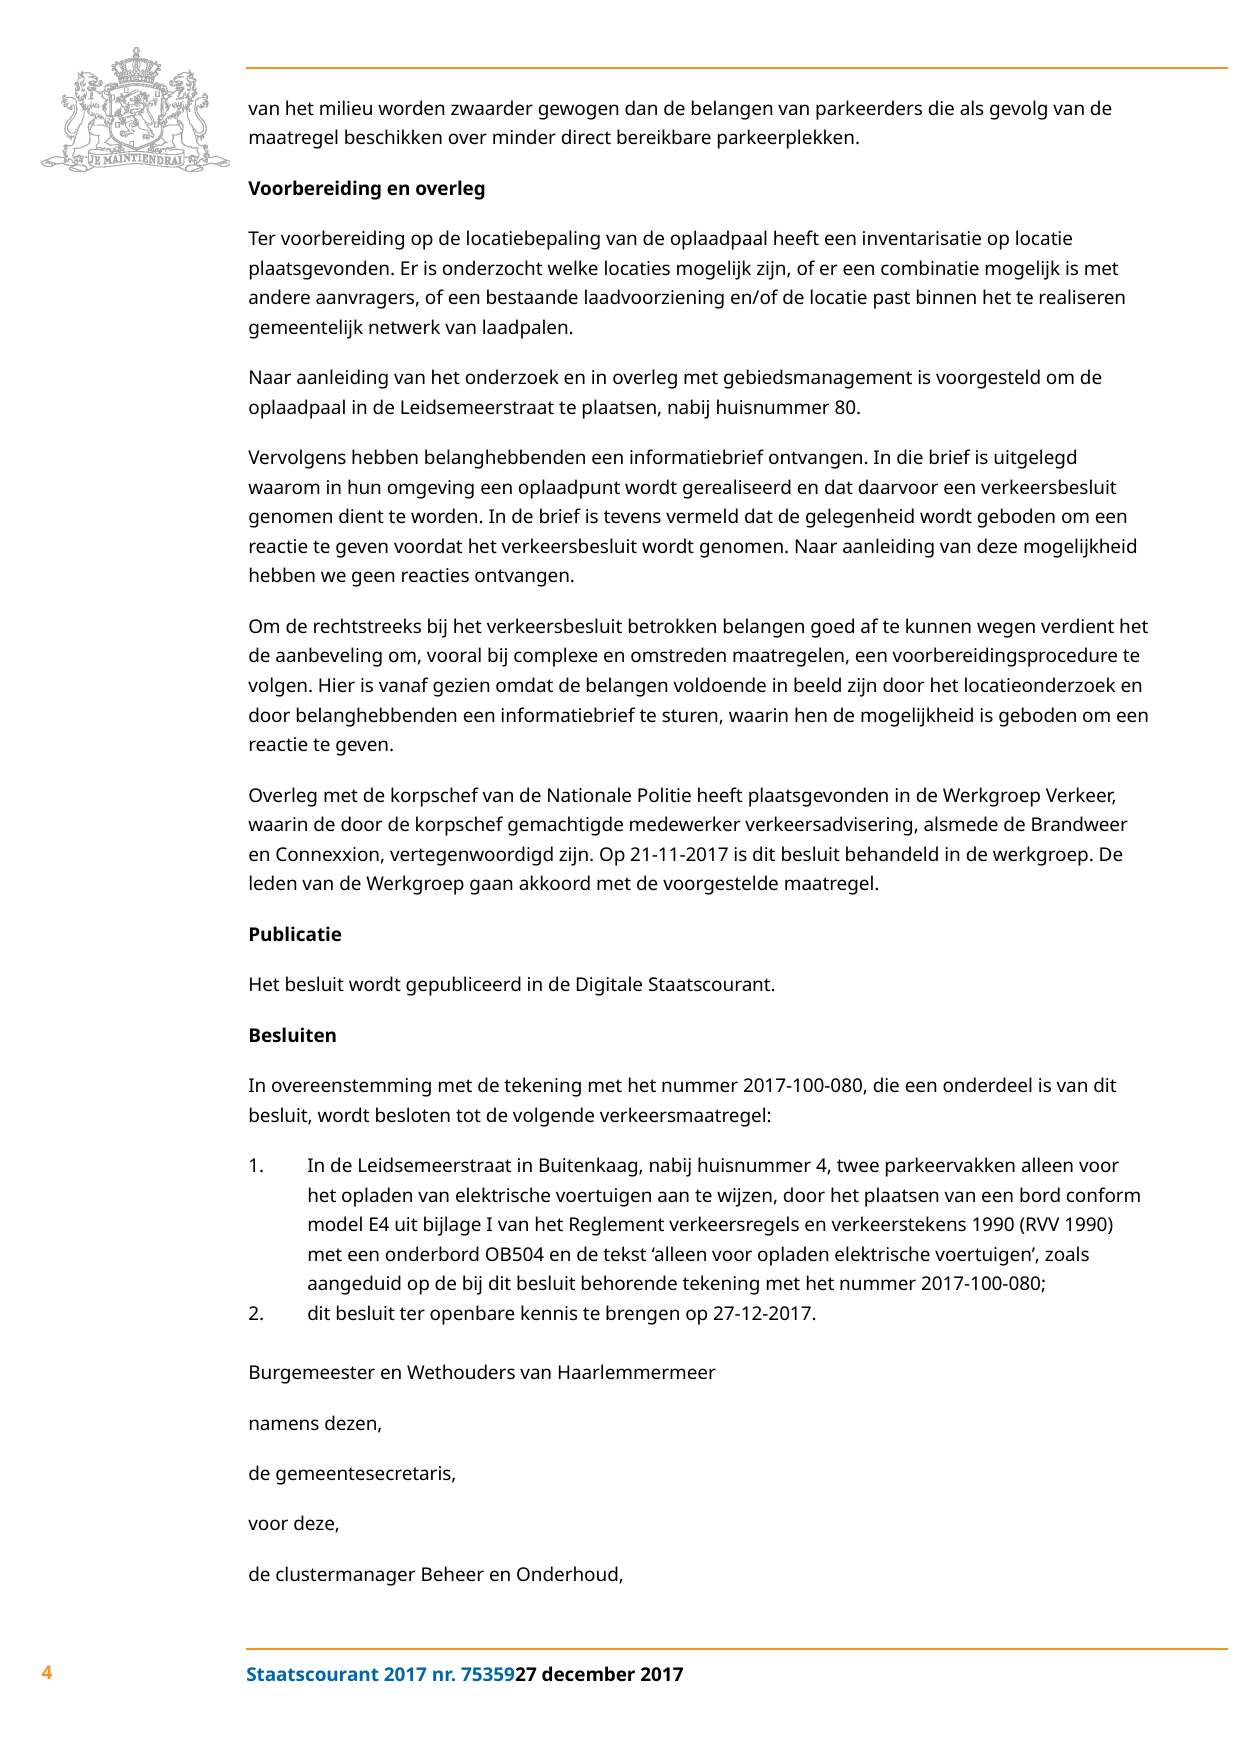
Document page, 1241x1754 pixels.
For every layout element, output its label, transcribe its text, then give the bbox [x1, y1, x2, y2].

text voor deze, [248, 1511, 1152, 1536]
text Overleg met de korpschef van de Nationale Politie heeft plaatsgevonden in de Werkgroep Verkeer, waarin de door de korpschef gemachtigde medewerker verkeersadvisering, alsmede de Brandweer en Connexxion, vertegenwoordigd zijn. Op 21-11-2017 is dit besluit behandeld in de werkgroep. De leden van de Werkgroep gaan akkoord met de voorgestelde maatregel. [248, 782, 1152, 896]
text Publicatie [248, 921, 1152, 947]
text de clustermanager Beheer en Onderhoud, [248, 1561, 1152, 1587]
list dit besluit ter openbare kennis te brengen op 27-12-2017. [248, 1300, 1152, 1326]
text Voorbereiding en overleg [248, 175, 1152, 201]
text van het milieu worden zwaarder gewogen dan de belangen van parkeerders die als gevolg van de maatregel beschikken over minder direct bereikbare parkeerplekken. [248, 95, 1152, 150]
text Naar aanleiding van het onderzoek en in overleg met gebiedsmanagement is voorgesteld om de oplaadpaal in de Leidsemeerstraat te plaatsen, nabij huisnummer 80. [248, 364, 1152, 420]
text In overeenstemming met de tekening met het nummer 2017-100-080, die een onderdeel is van dit besluit, wordt besloten tot de volgende verkeersmaatregel: [248, 1072, 1152, 1128]
list In de Leidsemeerstraat in Buitenkaag, nabij huisnummer 4, twee parkeervakken alleen voor het opladen van elektrische voertuigen aan te wijzen, door het plaatsen van een bord conform model E4 uit bijlage I van het Reglement verkeersregels en verkeerstekens 1990 (RVV 1990) met een onderbord OB504 en de tekst ‘alleen voor opladen elektrische voertuigen’, zoals aangeduid op de bij dit besluit behorende tekening met het nummer 2017-100-080; [248, 1152, 1152, 1296]
text Ter voorbereiding op de locatiebepaling van de oplaadpaal heeft een inventarisatie op locatie plaatsgevonden. Er is onderzocht welke locaties mogelijk zijn, of er een combinatie mogelijk is met andere aanvragers, of een bestaande laadvoorziening en/of de locatie past binnen het te realiseren gemeentelijk netwerk van laadpalen. [248, 225, 1152, 340]
text Burgemeester en Wethouders van Haarlemmermeer [248, 1359, 1152, 1385]
text namens dezen, [248, 1410, 1152, 1436]
text Om de rechtstreeks bij het verkeersbesluit betrokken belangen goed af te kunnen wegen verdient het de aanbeveling om, vooral bij complexe en omstreden maatregelen, een voorbereidingsprocedure te volgen. Hier is vanaf gezien omdat de belangen voldoende in beeld zijn door het locatieonderzoek en door belanghebbenden een informatiebrief te sturen, waarin hen de mogelijkheid is geboden om een reactie te geven. [248, 613, 1152, 757]
text Vervolgens hebben belanghebbenden een informatiebrief ontvangen. In die brief is uitgelegd waarom in hun omgeving een oplaadpunt wordt gerealiseerd en dat daarvoor een verkeersbesluit genomen dient te worden. In de brief is tevens vermeld dat de gelegenheid wordt geboden om een reactie te geven voordat het verkeersbesluit wordt genomen. Naar aanleiding van deze mogelijkheid hebben we geen reacties ontvangen. [248, 444, 1152, 588]
picture [41, 47, 231, 172]
text Besluiten [248, 1022, 1152, 1048]
text de gemeentesecretaris, [248, 1460, 1152, 1486]
text Het besluit wordt gepubliceerd in de Digitale Staatscourant. [248, 971, 1152, 997]
